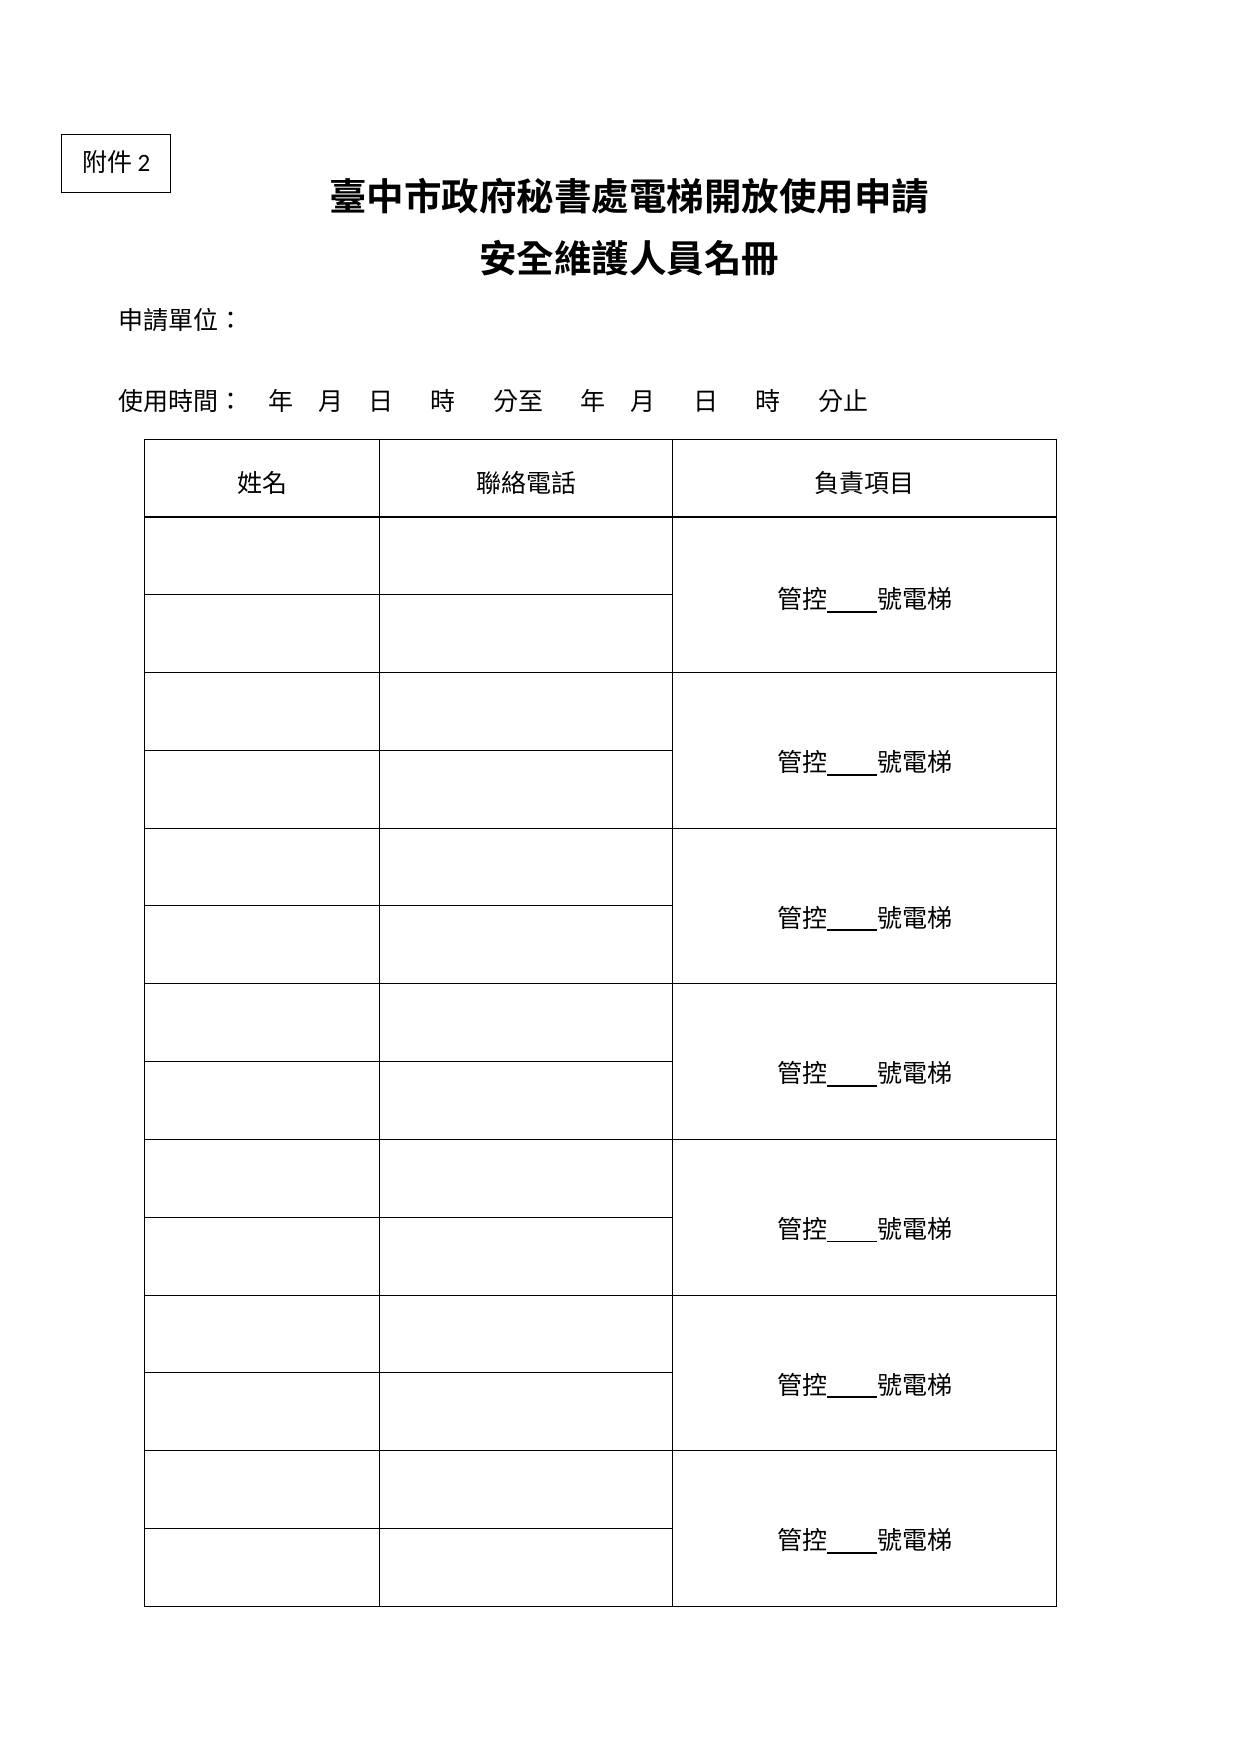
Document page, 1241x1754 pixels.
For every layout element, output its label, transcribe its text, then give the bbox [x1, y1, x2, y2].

table_header 聯絡電話 [380, 440, 672, 516]
text 安全維護人員名冊 [118, 215, 1140, 277]
table_header 負責項目 [673, 440, 1056, 516]
text 附件2 [77, 143, 155, 179]
table_cell [380, 1062, 672, 1139]
table_cell [380, 1373, 672, 1450]
table_cell [145, 906, 379, 983]
table_cell [380, 1296, 672, 1372]
table_cell [145, 595, 379, 672]
table_cell [380, 518, 672, 594]
table_cell [145, 984, 379, 1061]
table_cell [380, 751, 672, 828]
table_cell [380, 1451, 672, 1528]
table_cell [380, 1218, 672, 1294]
table_cell 管控 號電梯 [673, 829, 1056, 983]
text 使用時間： 年 月 日 時 分至 年 月 日 時 分止 [118, 358, 1140, 420]
table_cell [380, 1140, 672, 1217]
table_cell 管控 號電梯 [673, 518, 1056, 672]
table_cell 管控 號電梯 [673, 1296, 1056, 1450]
table_cell 管控 號電梯 [673, 673, 1056, 828]
table_cell [145, 1296, 379, 1372]
table_cell [380, 984, 672, 1061]
table_cell [145, 1529, 379, 1606]
table_cell [145, 1140, 379, 1217]
text 申請單位： [118, 277, 1140, 340]
table_cell [380, 595, 672, 672]
table_cell 管控 號電梯 [673, 1140, 1056, 1294]
table_cell [380, 906, 672, 983]
table_cell 管控 號電梯 [673, 1451, 1056, 1606]
table_cell [380, 829, 672, 905]
table_cell [145, 751, 379, 828]
table_cell [145, 518, 379, 594]
table_cell [380, 673, 672, 750]
table_cell [145, 1451, 379, 1528]
table_cell [145, 1218, 379, 1294]
table_cell [145, 673, 379, 750]
table_cell [145, 829, 379, 905]
text 臺中市政府秘書處電梯開放使用申請 [62, 135, 170, 192]
table_cell 管控 號電梯 [673, 984, 1056, 1139]
table_cell [380, 1529, 672, 1606]
table_cell [145, 1062, 379, 1139]
table_cell [145, 1373, 379, 1450]
table_header 姓名 [145, 440, 379, 516]
text 臺中市政府秘書處電梯開放使用申請 [118, 152, 1140, 215]
